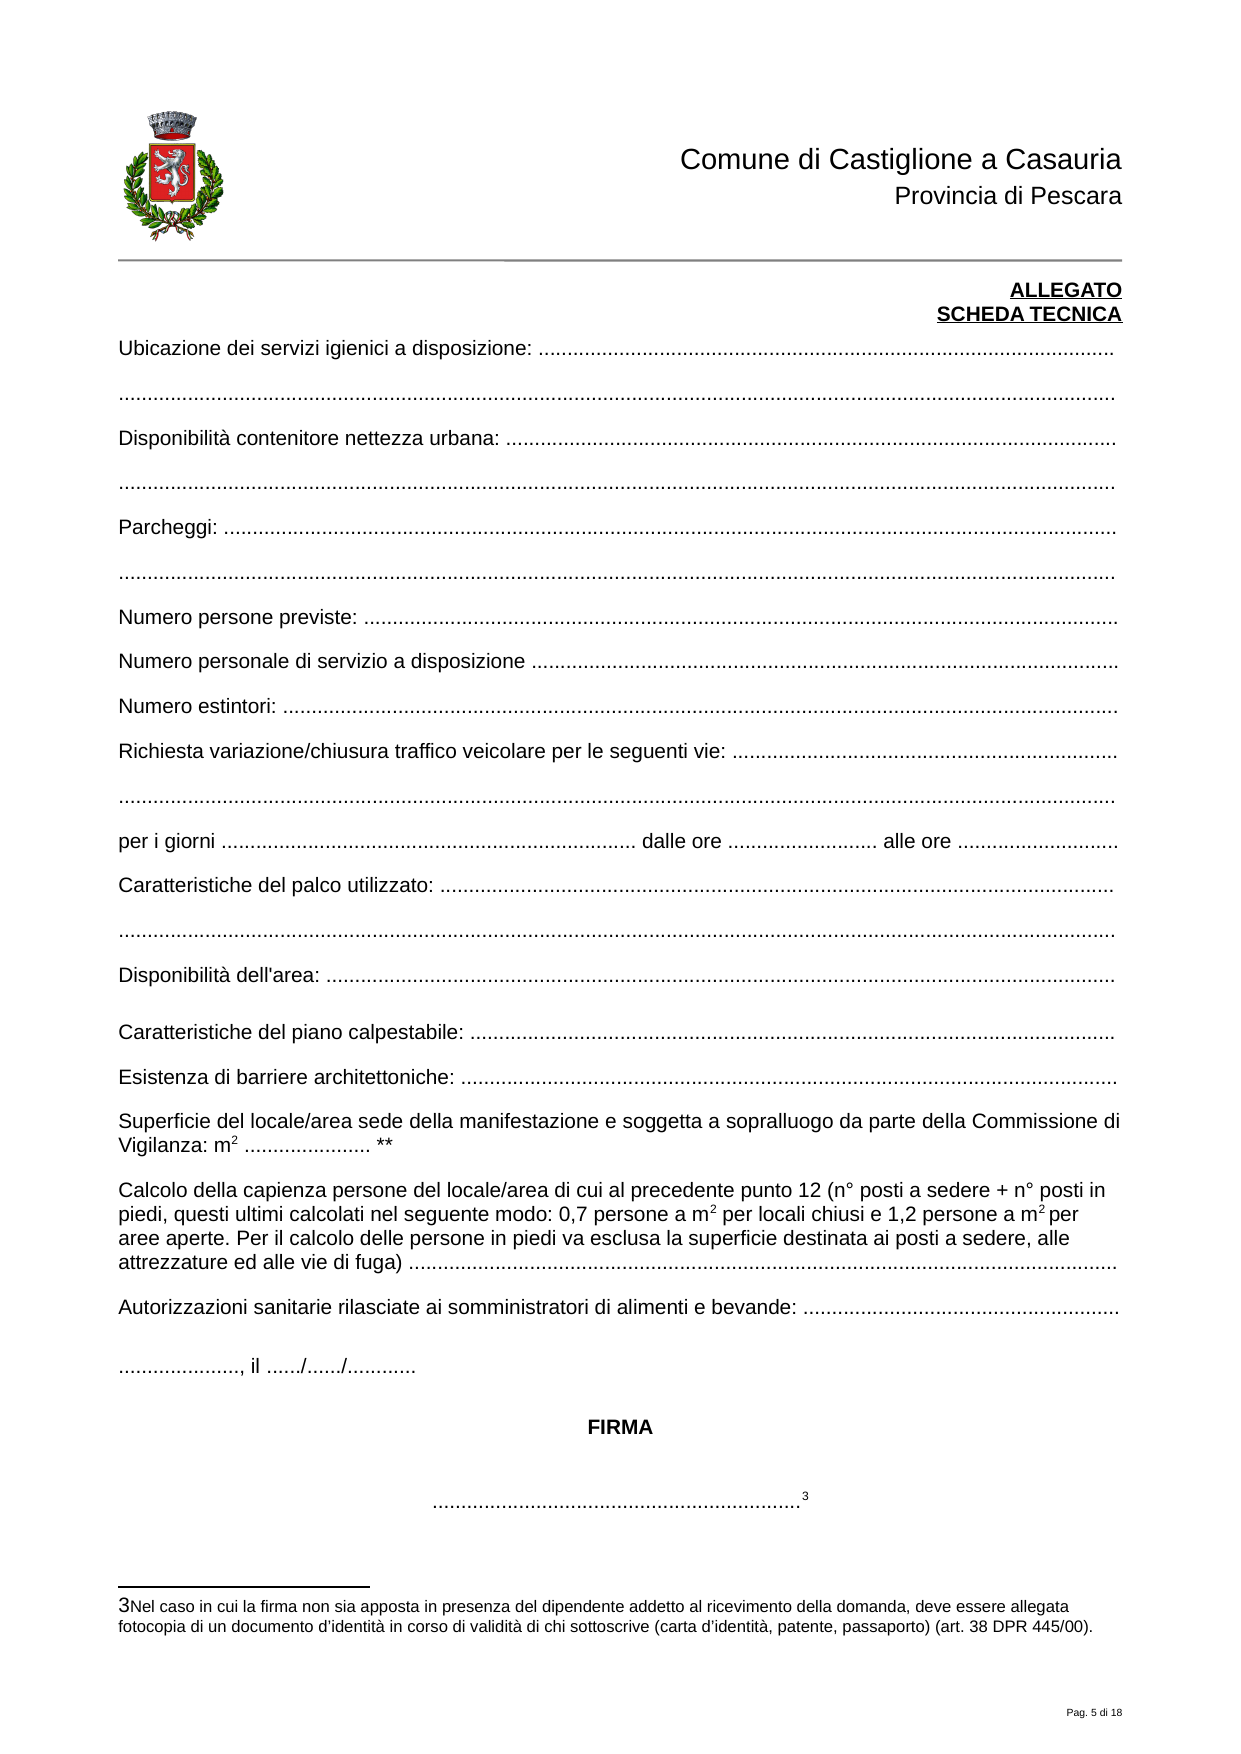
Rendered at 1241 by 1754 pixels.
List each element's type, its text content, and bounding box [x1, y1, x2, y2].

text ............................................................................................................................................................................. [118, 470, 1122, 494]
text Caratteristiche del piano calpestabile: ................................................................................................................ [118, 1020, 1122, 1044]
text Ubicazione dei servizi igienici a disposizione: .................................................................................................... [118, 336, 1122, 360]
text Provincia di Pescara [224, 181, 1122, 209]
text Comune di Castiglione a Casauria [224, 142, 1122, 176]
text ALLEGATO [118, 277, 1122, 301]
text Richiesta variazione/chiusura traffico veicolare per le seguenti vie: ................................................................... [118, 739, 1122, 763]
text ....................., il ....../....../............ [118, 1353, 1122, 1377]
text Esistenza di barriere architettoniche: .................................................................................................................. [118, 1064, 1122, 1088]
text SCHEDA TECNICA [118, 301, 1122, 325]
text Disponibilità contenitore nettezza urbana: .......................................................................................................... [118, 425, 1122, 449]
text ............................................................................................................................................................................. [118, 918, 1122, 942]
text Numero personale di servizio a disposizione ...................................................................................................... [118, 649, 1122, 673]
text Superficie del locale/area sede della manifestazione e soggetta a sopralluogo da parte della Commissione di Vigilanza: m2 ...................... ** [118, 1109, 1122, 1157]
text Numero persone previste: ................................................................................................................................... [118, 604, 1122, 628]
text ............................................................................................................................................................................. [118, 784, 1122, 808]
text ............................................................................................................................................................................. [118, 381, 1122, 404]
text Caratteristiche del palco utilizzato: ..................................................................................................................... [118, 873, 1122, 897]
text Autorizzazioni sanitarie rilasciate ai somministratori di alimenti e bevande: ....................................................... [118, 1295, 1122, 1319]
text Nel caso in cui la firma non sia apposta in presenza del dipendente addetto al ricevimento della domanda, deve essere allegata fotocopia di un documento d’identità in corso di validità di chi sottoscrive (carta d’identità, patente, passaporto) (art. 38 DPR 445/00). [118, 1593, 1122, 1636]
text Calcolo della capienza persone del locale/area di cui al precedente punto 12 (n° posti a sedere + n° posti in piedi, questi ultimi calcolati nel seguente modo: 0,7 persone a m2 per locali chiusi e 1,2 persone a m2 per aree aperte. Per il calcolo delle persone in piedi va esclusa la superficie destinata ai posti a sedere, alle attrezzature ed alle vie di fuga) ........................................................................................................................... [118, 1178, 1122, 1274]
text per i giorni ........................................................................ dalle ore .......................... alle ore ............................ [118, 828, 1122, 852]
text Numero estintori: ................................................................................................................................................. [118, 694, 1122, 718]
picture [122, 111, 224, 243]
text Disponibilità dell'area: ......................................................................................................................................... [118, 963, 1122, 987]
text Parcheggi: ........................................................................................................................................................... [118, 515, 1122, 539]
text ............................................................................................................................................................................. [118, 560, 1122, 584]
text ................................................................ [118, 1489, 1122, 1513]
text FIRMA [118, 1415, 1122, 1439]
